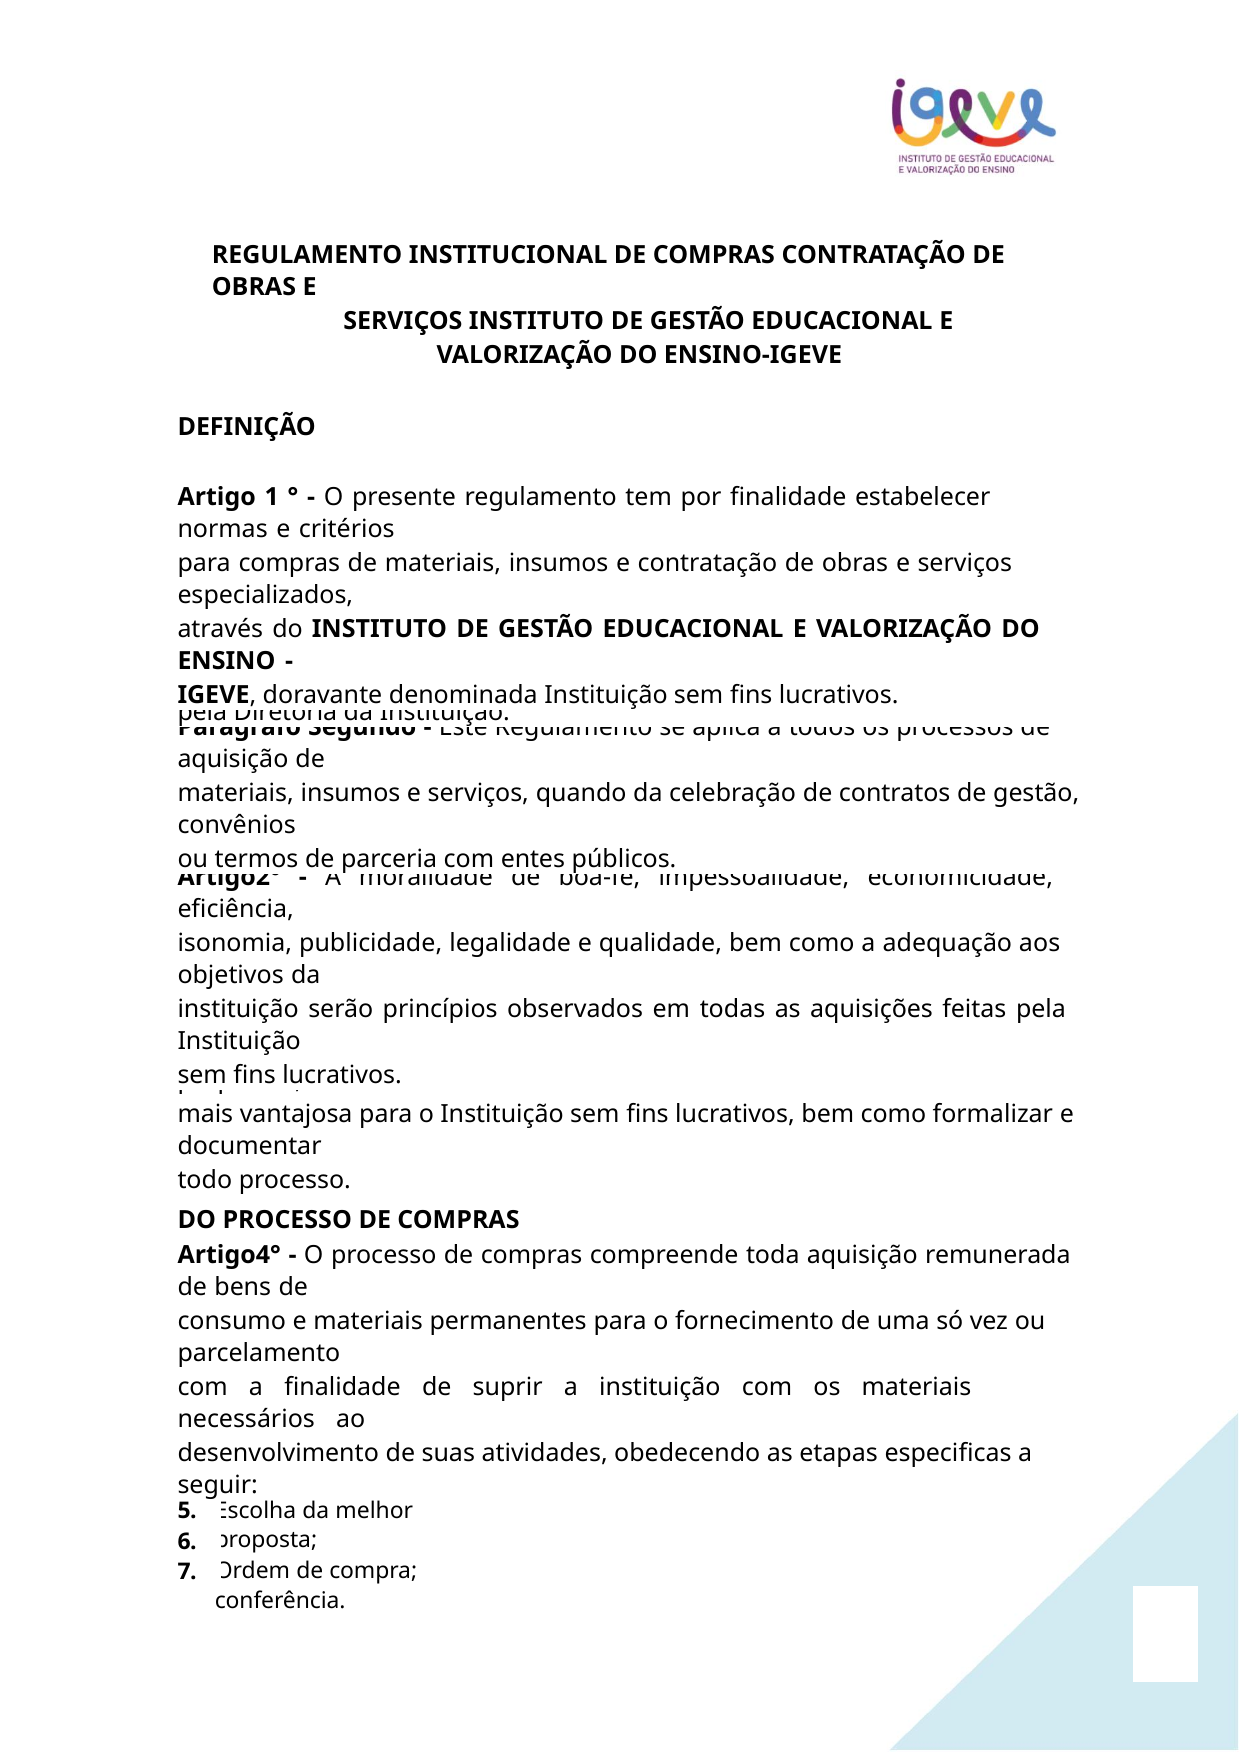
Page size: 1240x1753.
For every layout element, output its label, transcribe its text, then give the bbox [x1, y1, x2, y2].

text materiais, insumos e serviços, quando da celebração de contratos de gestão, convênios [177, 776, 1088, 840]
text IGEVE, doravante denominada Instituição sem fins lucrativos. [177, 678, 1088, 710]
text DO PROCESSO DE COMPRAS [177, 1203, 520, 1235]
text ou termos de parceria com entes públicos. [177, 842, 1088, 874]
text Escolha da melhor proposta; [221, 1500, 517, 1554]
text . [190, 1500, 221, 1525]
text DEFINIÇÃO [177, 410, 327, 442]
text Recebimento e conferência. [214, 1584, 498, 1615]
text 7 [177, 1556, 190, 1585]
text SERVIÇOS INSTITUTO DE GESTÃO EDUCACIONAL E [343, 304, 1053, 336]
text todo processo. [177, 1163, 1088, 1195]
text isonomia, publicidade, legalidade e qualidade, bem como a adequação aos objetivos da [177, 926, 1087, 990]
text pela Diretoria da Instituição. [177, 710, 1087, 727]
text mais vantajosa para o Instituição sem fins lucrativos, bem como formalizar e documentar [177, 1097, 1088, 1161]
text REGULAMENTO INSTITUCIONAL DE COMPRAS CONTRATAÇÃO DE OBRAS E [212, 238, 1053, 302]
text para compras de materiais, insumos e contratação de obras e serviços especializados, [177, 546, 1088, 610]
text com a finalidade de suprir a instituição com os materiais necessários ao [177, 1369, 1087, 1434]
text sem fins lucrativos. [177, 1058, 1087, 1090]
text 5 [177, 1500, 190, 1525]
text . [190, 1526, 221, 1555]
text desenvolvimento de suas atividades, obedecendo as etapas especificas a seguir: [177, 1436, 1087, 1500]
text Artigo 1 ° - O presente regulamento tem por finalidade estabelecer normas e critérios [177, 479, 1088, 544]
text instituição serão princípios observados em todas as aquisições feitas pela Instituição [177, 992, 1087, 1056]
text VALORIZAÇÃO DO ENSINO-IGEVE [436, 338, 1053, 370]
text consumo e materiais permanentes para o fornecimento de uma só vez ou parcelamento [177, 1303, 1087, 1368]
text Artigo2° - A moralidade de boa-fé, impessoalidade, economicidade, eficiência, [177, 874, 1087, 924]
text Ordem de compra; [221, 1554, 517, 1584]
text . [190, 1556, 221, 1585]
text 3 [1133, 1586, 1198, 1682]
text Artigo4° - O processo de compras compreende toda aquisição remunerada de bens de [177, 1237, 1087, 1302]
text Artigo3° - O cumprimento deste regulamento visa selecionar, dentre as propostas, a [177, 1031, 1088, 1095]
text 6 [177, 1526, 190, 1555]
text Parágrafo Segundo - Este Regulamento se aplica a todos os processos de aquisição de [177, 710, 1088, 774]
text através do INSTITUTO DE GESTÃO EDUCACIONAL E VALORIZAÇÃO DO ENSINO - [177, 612, 1088, 676]
